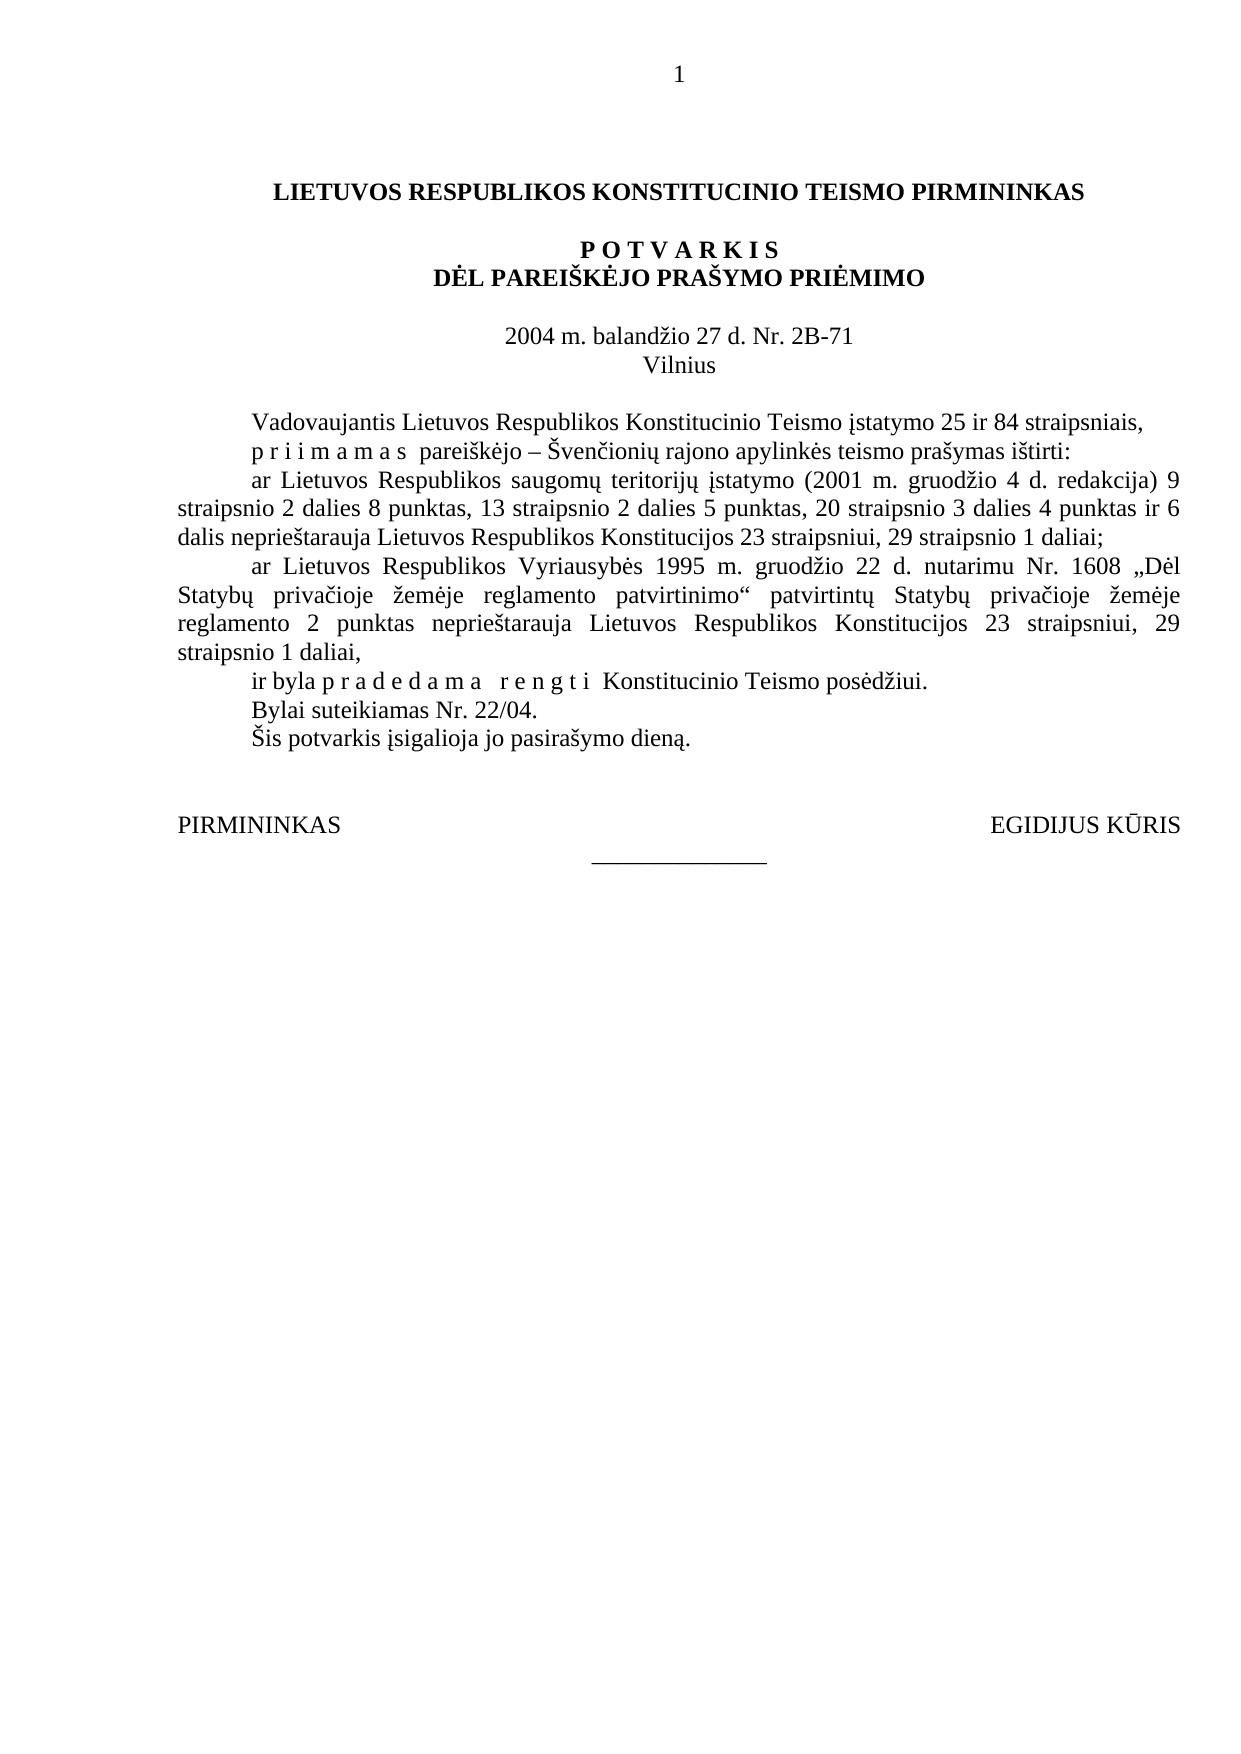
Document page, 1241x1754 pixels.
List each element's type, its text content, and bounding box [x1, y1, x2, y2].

text ar Lietuvos Respublikos Vyriausybės 1995 m. gruodžio 22 d. nutarimu Nr. 1608 „Dėl Statybų privačioje žemėje reglamento patvirtinimo“ patvirtintų Statybų privačioje žemėje reglamento 2 punktas neprieštarauja Lietuvos Respublikos Konstitucijos 23 straipsniui, 29 straipsnio 1 daliai, [177, 551, 1181, 666]
text LIETUVOS RESPUBLIKOS KONSTITUCINIO TEISMO PIRMININKAS [177, 177, 1181, 206]
text PIRMININKAS EGIDIJUS KŪRIS [177, 810, 1181, 838]
text Bylai suteikiamas Nr. 22/04. [177, 695, 1181, 723]
text 2004 m. balandžio 27 d. Nr. 2B-71 [177, 321, 1181, 350]
text DĖL PAREIŠKĖJO PRAŠYMO PRIĖMIMO [177, 263, 1181, 292]
text ______________ [177, 838, 1181, 867]
text ar Lietuvos Respublikos saugomų teritorijų įstatymo (2001 m. gruodžio 4 d. redakcija) 9 straipsnio 2 dalies 8 punktas, 13 straipsnio 2 dalies 5 punktas, 20 straipsnio 3 dalies 4 punktas ir 6 dalis neprieštarauja Lietuvos Respublikos Konstitucijos 23 straipsniui, 29 straipsnio 1 daliai; [177, 465, 1181, 551]
text priimamas pareiškėjo – Švenčionių rajono apylinkės teismo prašymas ištirti: [177, 436, 1181, 465]
text Vilnius [177, 350, 1181, 378]
text P O T V A R K I S [177, 235, 1181, 263]
text Šis potvarkis įsigalioja jo pasirašymo dieną. [177, 723, 1181, 752]
text ir byla pradedama rengti Konstitucinio Teismo posėdžiui. [177, 666, 1181, 695]
text Vadovaujantis Lietuvos Respublikos Konstitucinio Teismo įstatymo 25 ir 84 straipsniais, [177, 407, 1181, 436]
